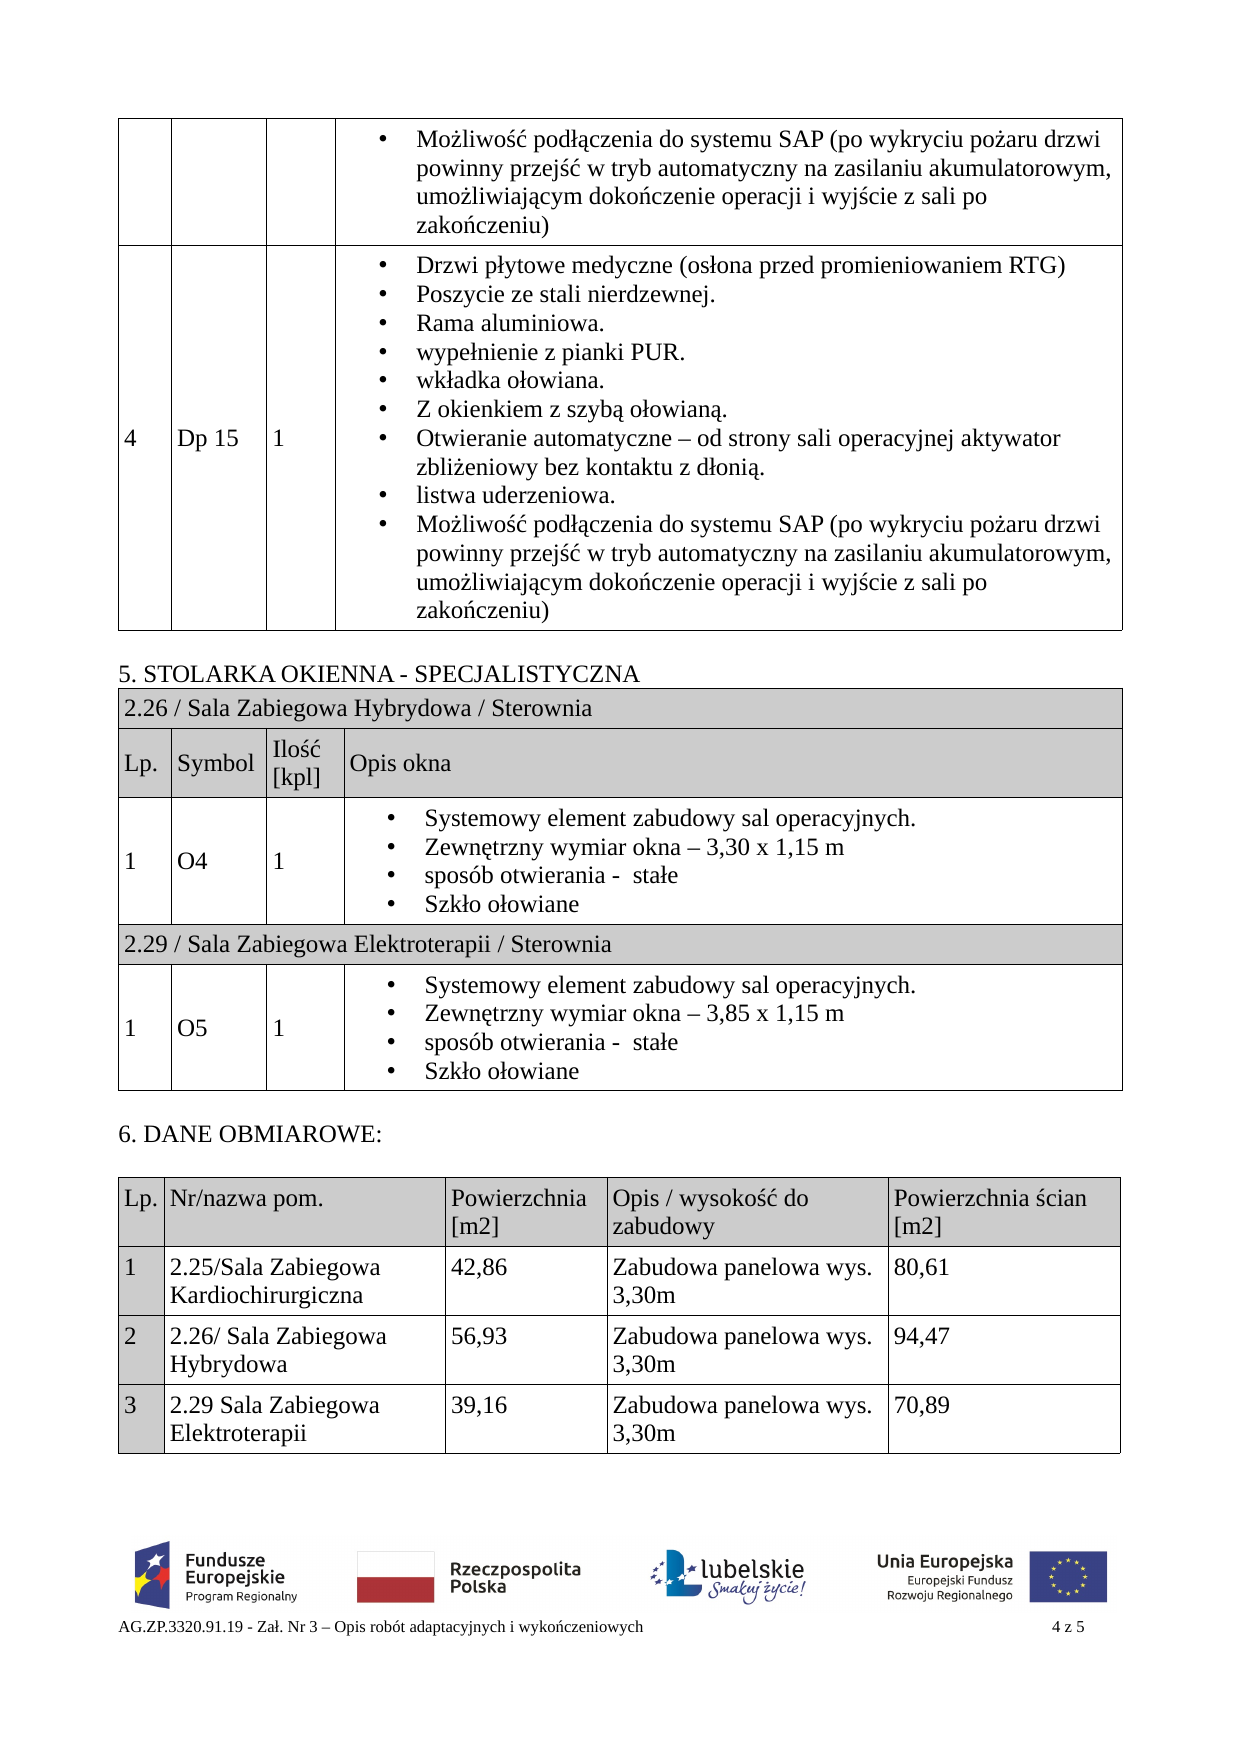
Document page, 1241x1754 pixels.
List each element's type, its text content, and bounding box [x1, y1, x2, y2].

table_cell [172, 119, 266, 245]
table_cell 1 [119, 1247, 164, 1315]
table_cell Dp 15 [172, 246, 266, 630]
table_cell Drzwi płytowe medyczne (osłona przed promieniowaniem RTG) Poszycie ze stali nierdzewnej. Rama aluminiowa. wypełnienie z pianki PUR. wkładka ołowiana. Z okienkiem z szybą ołowianą. Otwieranie automatyczne – od strony sali operacyjnej aktywator zbliżeniowy bez kontaktu z dłonią. listwa uderzeniowa. Możliwość podłączenia do systemu SAP (po wykryciu pożaru drzwi powinny przejść w tryb automatyczny na zasilaniu akumulatorowym, umożliwiającym dokończenie operacji i wyjście z sali po zakończeniu) [336, 246, 1122, 630]
table_cell [119, 119, 171, 245]
table_cell 2.29 / Sala Zabiegowa Elektroterapii / Sterownia [119, 925, 1122, 964]
table_cell 56,93 [446, 1316, 607, 1384]
table_header Powierzchnia ścian [m2] [889, 1178, 1120, 1246]
table_cell Opis okna [345, 729, 1122, 797]
table_cell 1 [267, 798, 344, 923]
text 6. DANE OBMIAROWE: [118, 1119, 1122, 1148]
table_header Lp. [119, 1178, 164, 1246]
table_cell 70,89 [889, 1385, 1120, 1453]
table_header Powierzchnia [m2] [446, 1178, 607, 1246]
table_cell 1 [119, 965, 171, 1090]
table_cell Ilość [kpl] [267, 729, 344, 797]
table_cell 1 [119, 798, 171, 923]
table_cell Drzwi płytowe medyczne (osłona przed promieniowaniem RTG) Poszycie ze stali nierdzewnej. Rama aluminiowa. wypełnienie z pianki PUR. wkładka ołowiana. otwierane automatycznie – od strony sali operacyjnej aktywator zbliżeniowy bez kontaktu z dłonią, a z drugiej strony. Listwa uderzeniowa. Możliwość podłączenia do systemu SAP (po wykryciu pożaru drzwi powinny przejść w tryb automatyczny na zasilaniu akumulatorowym, umożliwiającym dokończenie operacji i wyjście z sali po zakończeniu) [336, 119, 1122, 245]
table_cell 2.25/Sala Zabiegowa Kardiochirurgiczna [165, 1247, 445, 1315]
table_cell 3 [119, 1385, 164, 1453]
text 5. STOLARKA OKIENNA - SPECJALISTYCZNA [118, 659, 1122, 688]
table_cell Zabudowa panelowa wys. 3,30m [608, 1316, 888, 1384]
table_cell Systemowy element zabudowy sal operacyjnych. Zewnętrzny wymiar okna – 3,30 x 1,15 m sposób otwierania - stałe Szkło ołowiane [345, 798, 1122, 923]
table_header 2.26 / Sala Zabiegowa Hybrydowa / Sterownia [119, 689, 1122, 728]
table_cell 42,86 [446, 1247, 607, 1315]
table_cell 39,16 [446, 1385, 607, 1453]
table_cell 2.26/ Sala Zabiegowa Hybrydowa [165, 1316, 445, 1384]
table_cell 80,61 [889, 1247, 1120, 1315]
table_cell 4 [119, 246, 171, 630]
table_cell O4 [172, 798, 266, 923]
table_cell Lp. [119, 729, 171, 797]
table_cell [267, 119, 335, 245]
table_cell 1 [267, 246, 335, 630]
table_cell 2 [119, 1316, 164, 1384]
table_cell Symbol [172, 729, 266, 797]
table_cell O5 [172, 965, 266, 1090]
table_cell 1 [267, 965, 344, 1090]
table_cell Systemowy element zabudowy sal operacyjnych. Zewnętrzny wymiar okna – 3,85 x 1,15 m sposób otwierania - stałe Szkło ołowiane [345, 965, 1122, 1090]
table_cell 2.29 Sala Zabiegowa Elektroterapii [165, 1385, 445, 1453]
table_cell 94,47 [889, 1316, 1120, 1384]
table_cell Zabudowa panelowa wys. 3,30m [608, 1247, 888, 1315]
table_cell Zabudowa panelowa wys. 3,30m [608, 1385, 888, 1453]
table_header Opis / wysokość do zabudowy [608, 1178, 888, 1246]
table_header Nr/nazwa pom. [165, 1178, 445, 1246]
